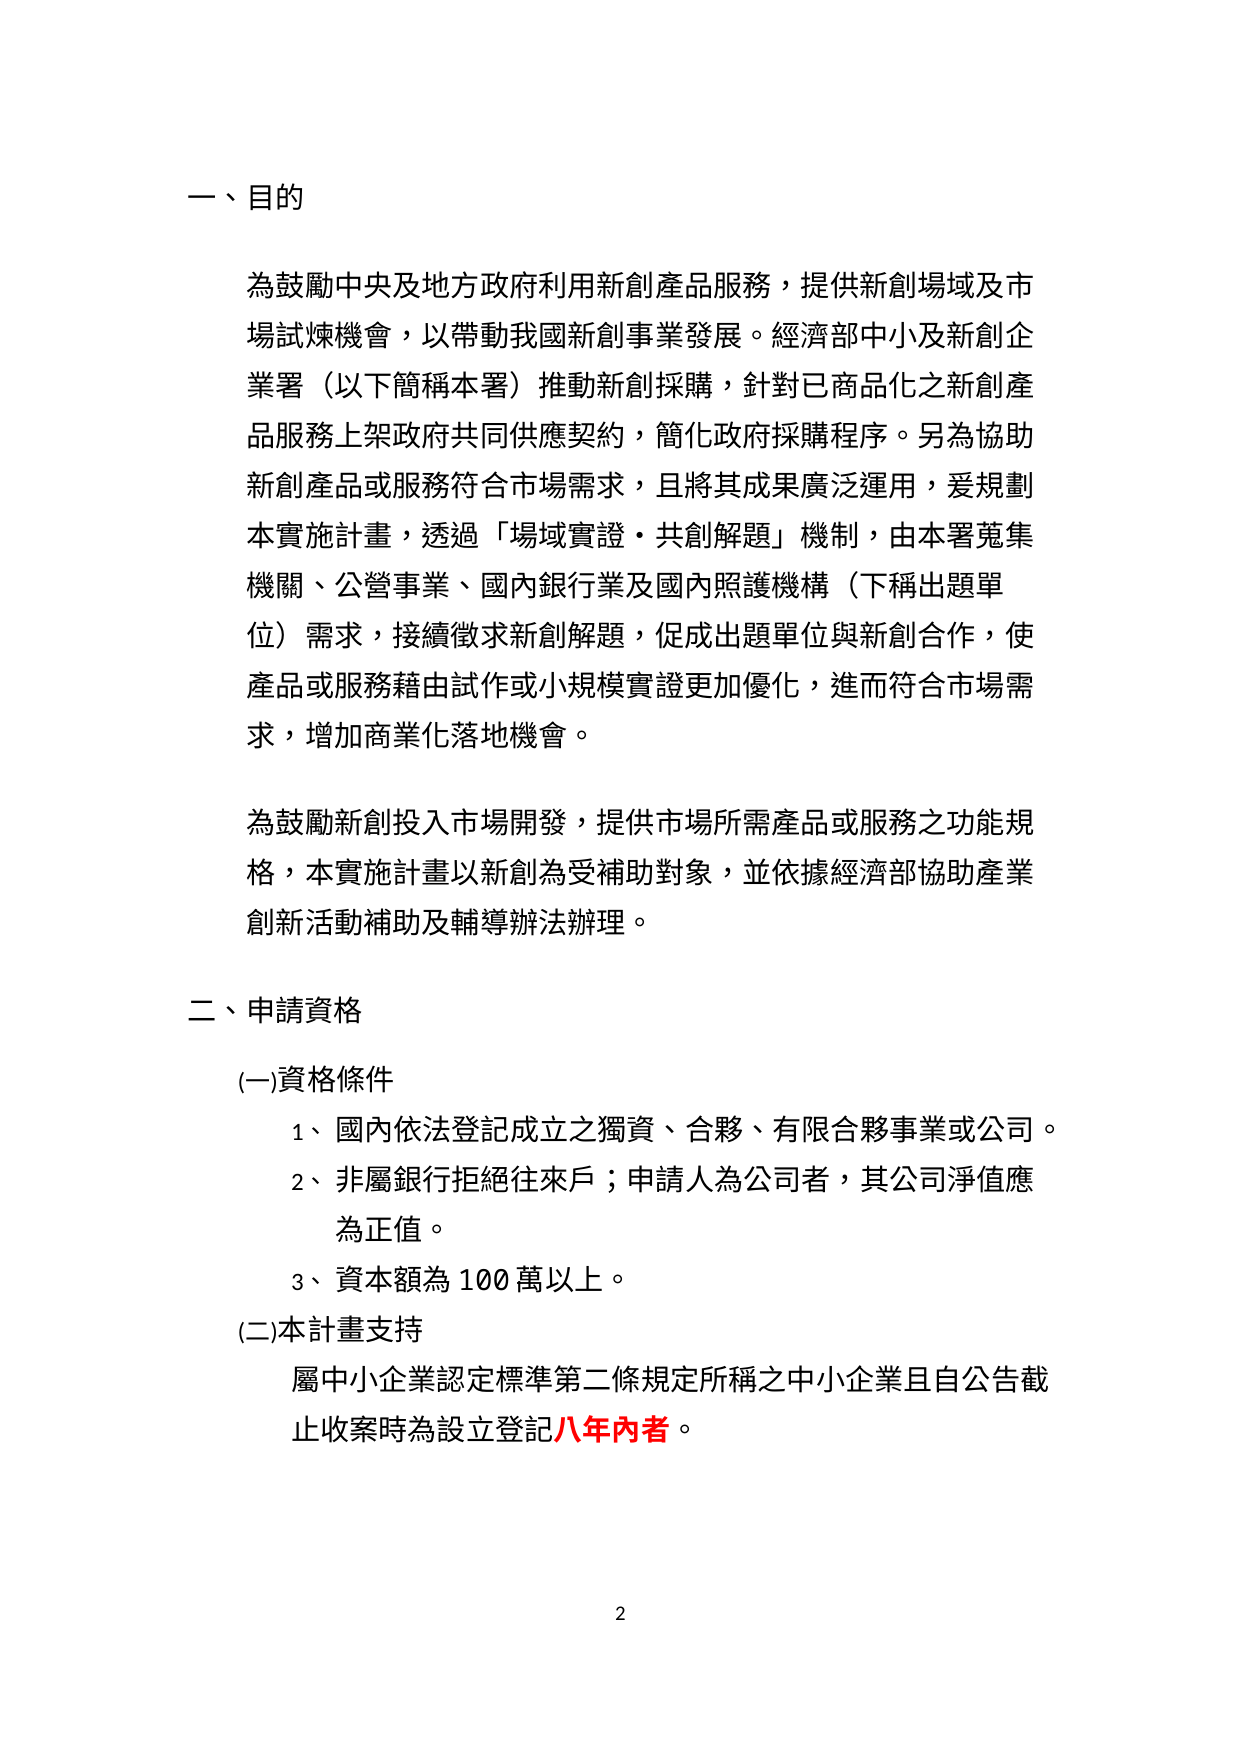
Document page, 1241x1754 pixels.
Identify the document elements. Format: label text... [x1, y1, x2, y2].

list 資格條件 [237, 1050, 1053, 1100]
list 國內依法登記成立之獨資、合夥、有限合夥事業或公司。 [291, 1100, 1053, 1150]
list 本計畫支持 [237, 1300, 1053, 1350]
text 為鼓勵新創投入市場開發，提供市場所需產品或服務之功能規格，本實施計畫以新創為受補助對象，並依據經濟部協助產業創新活動補助及輔導辦法辦理。 [246, 794, 1053, 944]
list 資本額為100萬以上。 [291, 1250, 1053, 1300]
text 為鼓勵中央及地方政府利用新創產品服務，提供新創場域及市場試煉機會，以帶動我國新創事業發展。經濟部中小及新創企業署（以下簡稱本署）推動新創採購，針對已商品化之新創產品服務上架政府共同供應契約，簡化政府採購程序。另為協助新創產品或服務符合市場需求，且將其成果廣泛運用，爰規劃本實施計畫，透過「場域實證‧共創解題」機制，由本署蒐集機關、公營事業、國內銀行業及國內照護機構（下稱出題單位）需求，接續徵求新創解題，促成出題單位與新創合作，使產品或服務藉由試作或小規模實證更加優化，進而符合市場需求，增加商業化落地機會。 [246, 256, 1053, 756]
text 屬中小企業認定標準第二條規定所稱之中小企業且自公告截止收案時為設立登記八年內者。 [291, 1350, 1053, 1450]
list 目的 [187, 169, 1053, 219]
list 非屬銀行拒絕往來戶；申請人為公司者，其公司淨值應為正值。 [291, 1150, 1053, 1250]
list 申請資格 [187, 981, 1053, 1031]
